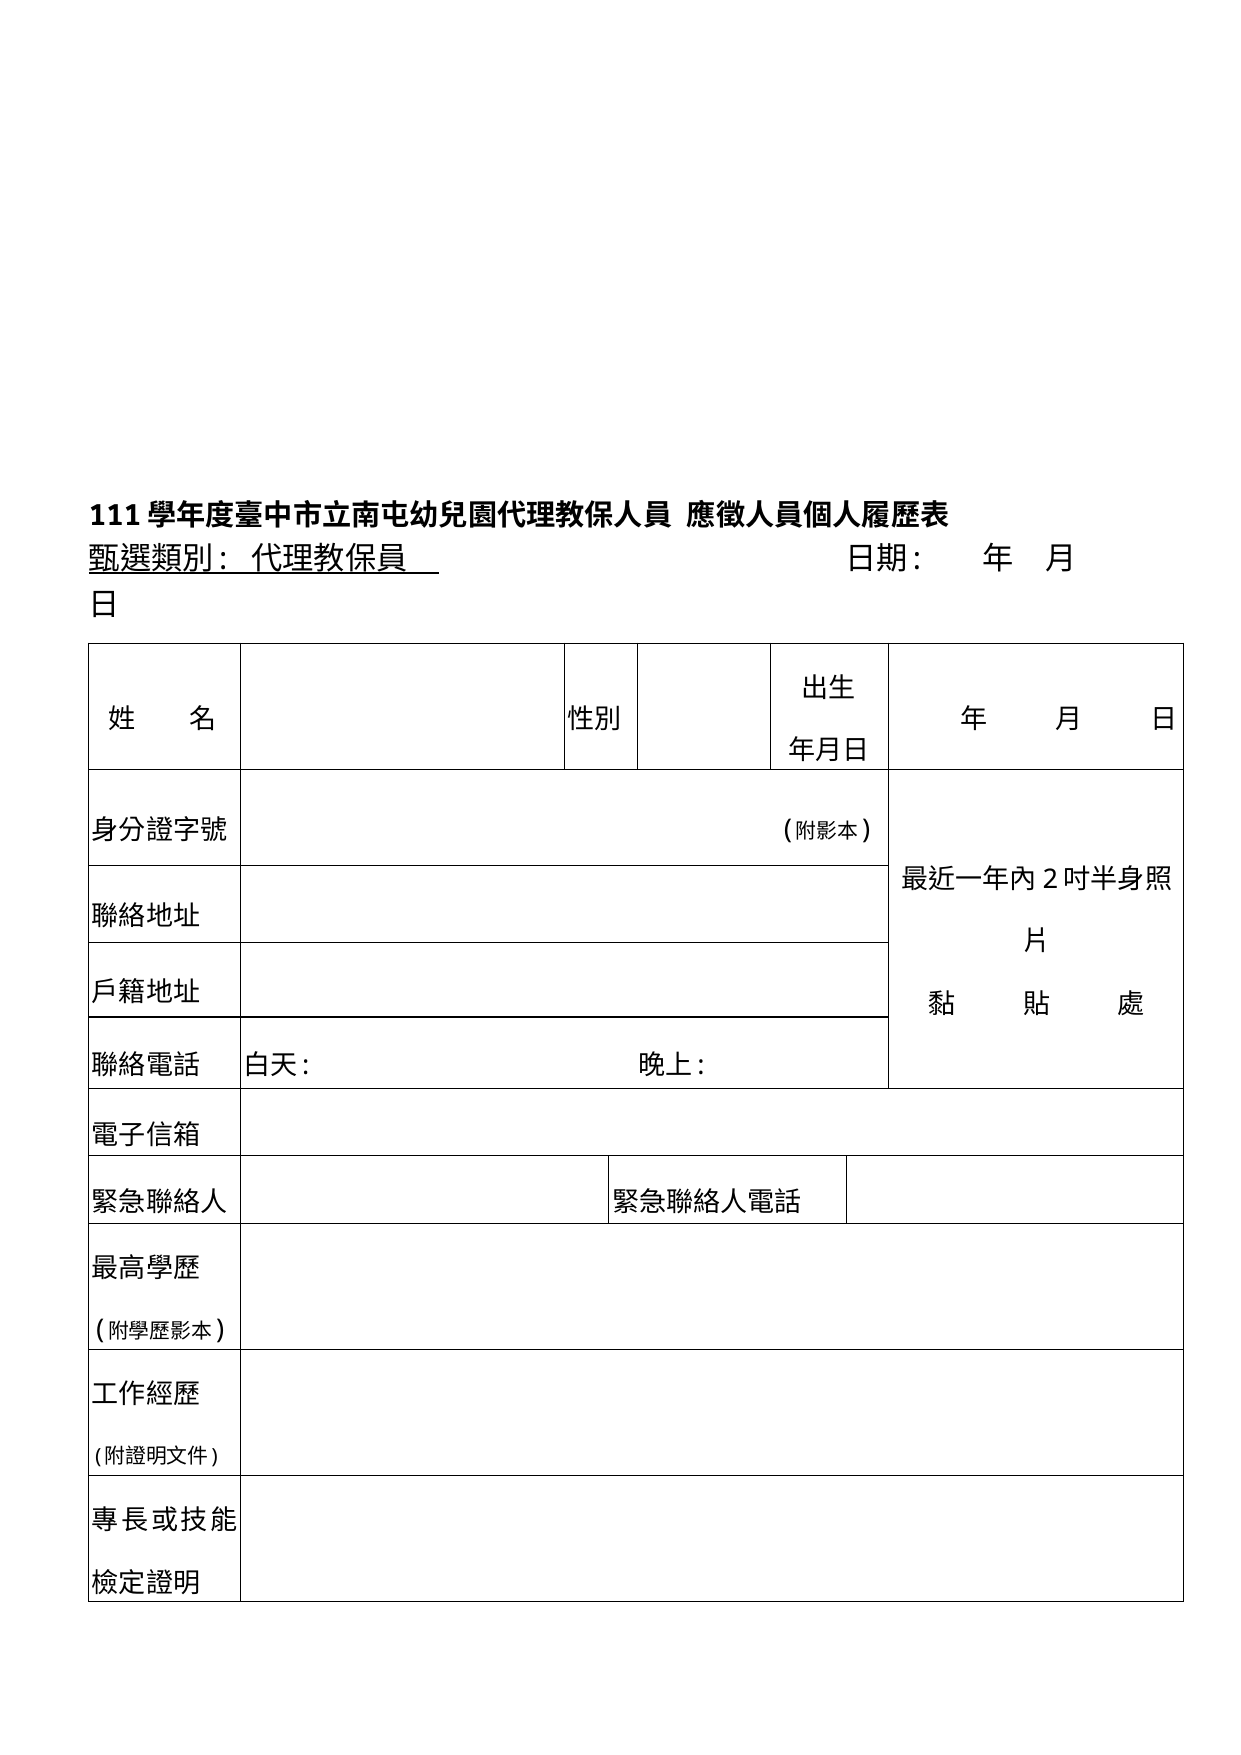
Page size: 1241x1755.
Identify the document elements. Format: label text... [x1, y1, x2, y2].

table_cell 最高學歷 (附學歷影本) [89, 1224, 240, 1349]
table_cell 戶籍地址 [89, 943, 240, 1016]
table_cell 工作經歷 (附證明文件) [89, 1350, 240, 1475]
table_cell [847, 1156, 1183, 1223]
text 111學年度臺中市立南屯幼兒園代理教保人員 應徵人員個人履歷表 [89, 471, 1152, 533]
table_header [241, 644, 564, 769]
table_header 性別 [565, 644, 637, 769]
table_cell [241, 1350, 1183, 1475]
table_cell 白天: 晚上: [241, 1018, 888, 1088]
table_cell [241, 1476, 1183, 1601]
table_cell 身分證字號 [89, 770, 240, 864]
table_cell [241, 1224, 1183, 1349]
table_cell 聯絡地址 [89, 866, 240, 942]
table_cell 聯絡電話 [89, 1018, 240, 1088]
table_cell 緊急聯絡人 [89, 1156, 240, 1223]
table_cell 最近一年內2吋半身照片 黏 貼 處 [889, 770, 1183, 1088]
table_header 姓 名 [89, 644, 240, 769]
table_cell [241, 1089, 1183, 1155]
table_cell [241, 943, 888, 1016]
table_cell [241, 1156, 608, 1223]
table_header [638, 644, 770, 769]
table_cell [241, 866, 888, 942]
text 甄選類別: 代理教保員 日期: 年 月 日 [89, 533, 1152, 624]
table_cell (附影本) [241, 770, 888, 864]
table_cell 專長或技能檢定證明 [89, 1476, 240, 1601]
table_header 出生 年月日 [771, 644, 888, 769]
table_cell 電子信箱 [89, 1089, 240, 1155]
table_header 年 月 日 [889, 644, 1183, 769]
table_cell 緊急聯絡人電話 [609, 1156, 846, 1223]
